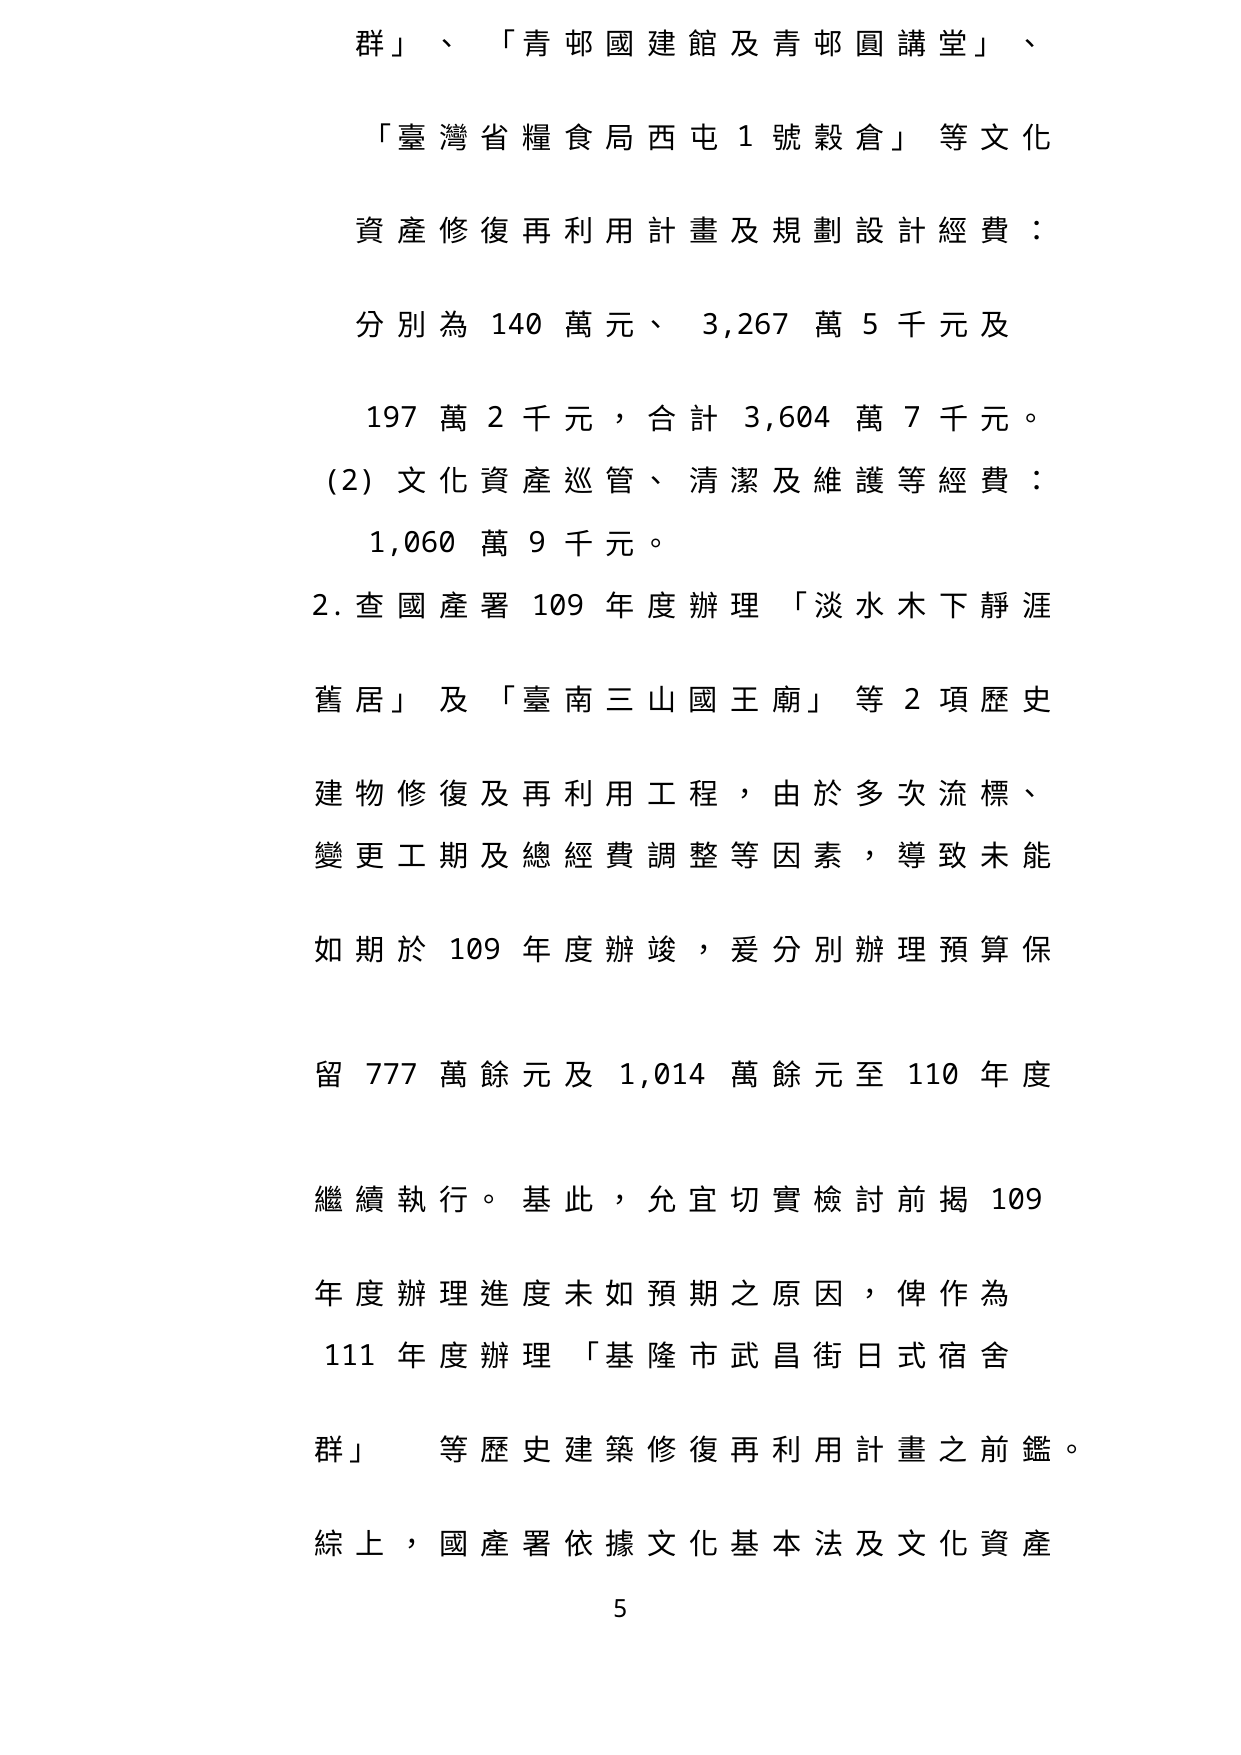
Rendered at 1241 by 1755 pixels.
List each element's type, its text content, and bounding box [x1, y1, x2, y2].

text 2.查國產署109年度辦理「淡水木下靜涯舊居」及「臺南三山國王廟」等2項歷史建物修復及再利用工程，由於多次流標、變更工期及總經費調整等因素，導致未能如期於109年度辦竣，爰分別辦理預算保留777萬餘元及1,014萬餘元至110年度繼續執行。基此，允宜切實檢討前揭109年度辦理進度未如預期之原因，俾作為111年度辦理「基隆市武昌街日式宿舍群」 等歷史建築修復再利用計畫之前鑑。 [271, 562, 1058, 1500]
text 群」、「青邨國建館及青邨圓講堂」、「臺灣省糧食局西屯1號穀倉」等文化資產修復再利用計畫及規劃設計經費：分別為140萬元、3,267萬5千元及197萬2千元，合計3,604萬7千元。 [301, 0, 1058, 437]
text (2)文化資產巡管、清潔及維護等經費：1,060萬9千元。 [301, 437, 1058, 562]
text 綜上，國產署依據文化基本法及文化資產保存法等規定，辦理國有非公用文化資產之保存、修復及管理維護事宜，經協調文化部文化資產局概估修復所需費用、修復期程及順序等後，擬具國有非公用文化資產修復及管理維護計畫，惟從該署109年度辦理「淡水木下靜涯舊居」及「臺南三山國王廟」等2項歷史建物修復及再利用工程均有所延宕，允宜借鏡過往辦理經驗並密切注意執行情形，加強與委託辦理機關溝通協調，以如期完成。 [242, 1500, 1058, 1562]
